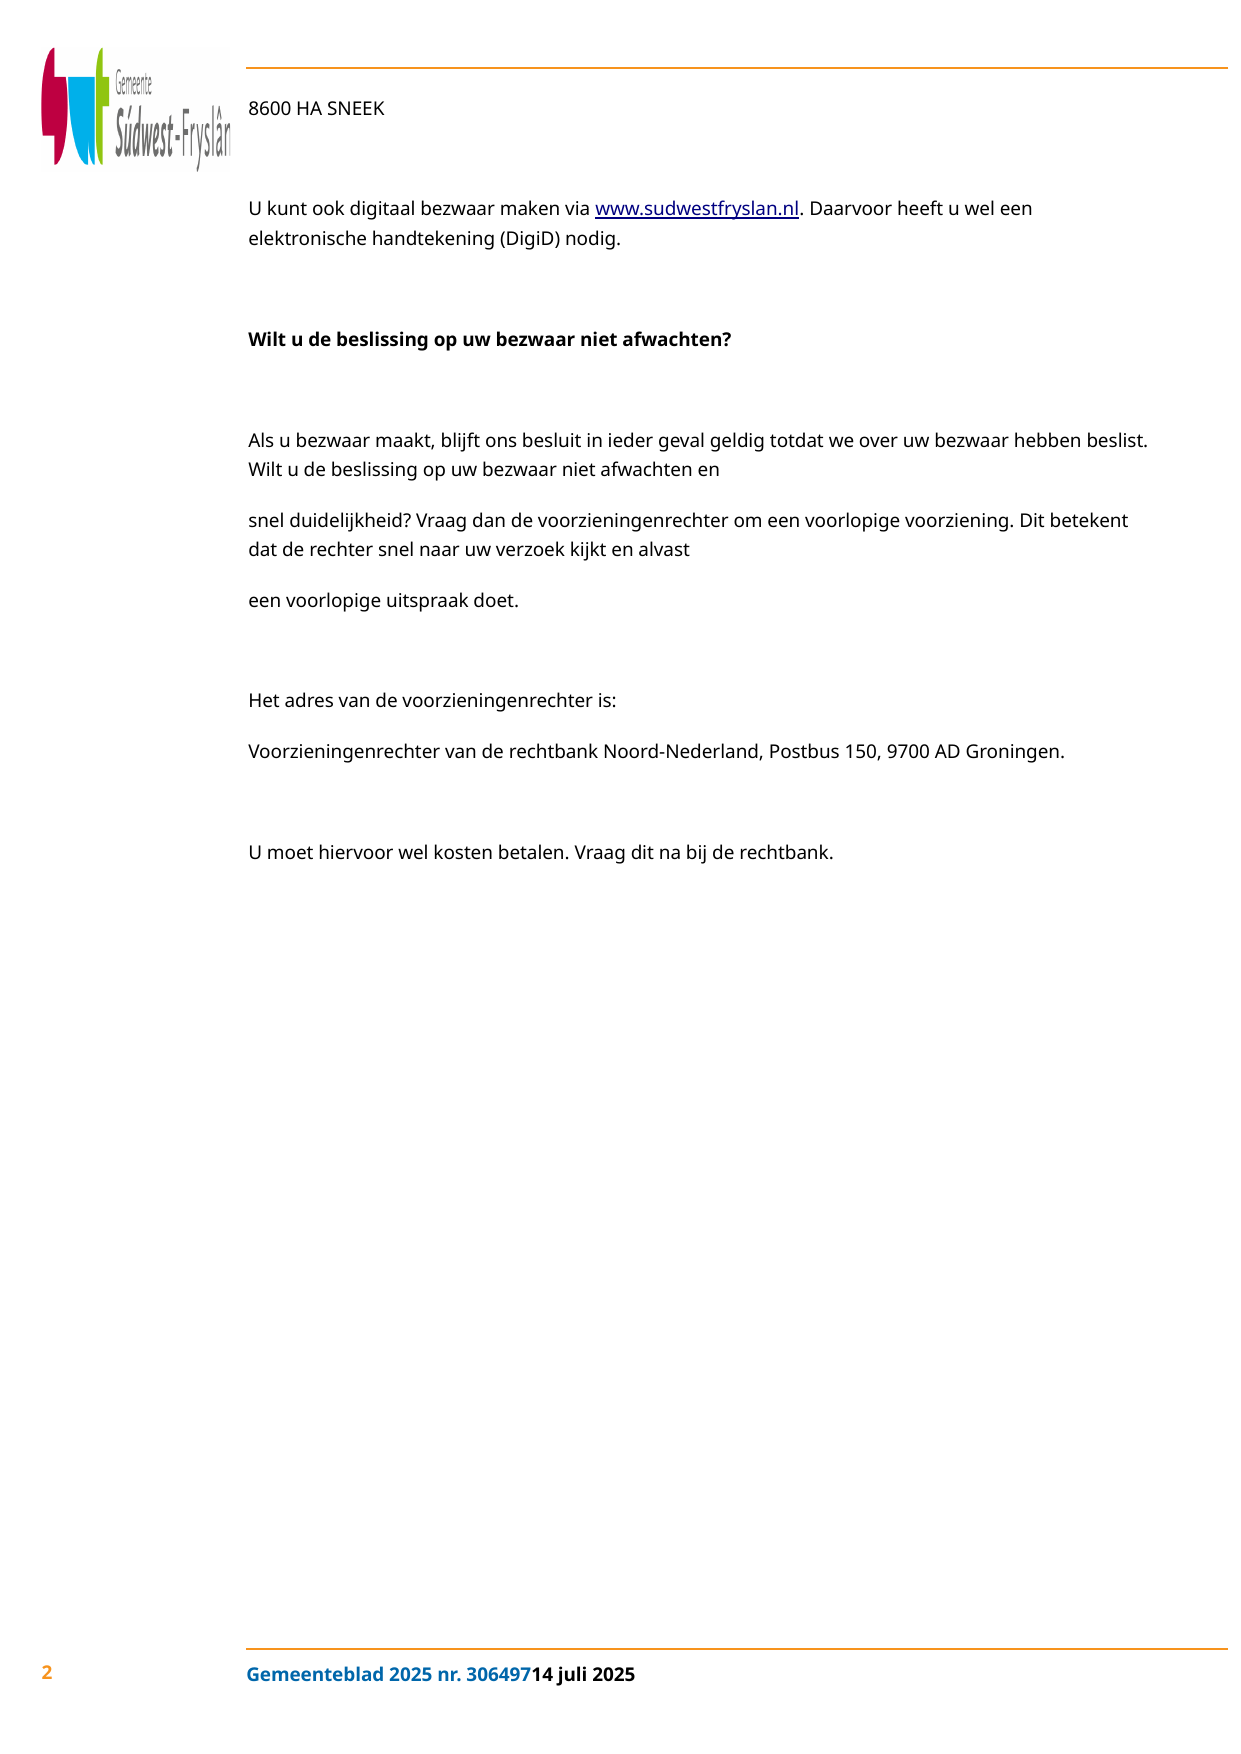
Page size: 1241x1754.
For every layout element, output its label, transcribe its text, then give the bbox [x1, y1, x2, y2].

picture [41, 47, 231, 172]
text Wilt u de beslissing op uw bezwaar niet afwachten? [248, 326, 1152, 352]
text Het adres van de voorzieningenrechter is: [248, 688, 1152, 713]
text Voorzieningenrechter van de rechtbank Noord-Nederland, Postbus 150, 9700 AD Groningen. [248, 738, 1152, 764]
text Als u bezwaar maakt, blijft ons besluit in ieder geval geldig totdat we over uw bezwaar hebben beslist. Wilt u de beslissing op uw bezwaar niet afwachten en [248, 427, 1152, 482]
text snel duidelijkheid? Vraag dan de voorzieningenrechter om een voorlopige voorziening. Dit betekent dat de rechter snel naar uw verzoek kijkt en alvast [248, 507, 1152, 562]
text een voorlopige uitspraak doet. [248, 587, 1152, 613]
text U moet hiervoor wel kosten betalen. Vraag dit na bij de rechtbank. [248, 839, 1152, 865]
text 8600 HA SNEEK [248, 95, 1152, 121]
text U kunt ook digitaal bezwaar maken via www.sudwestfryslan.nl. Daarvoor heeft u wel een elektronische handtekening (DigiD) nodig. [248, 196, 1152, 251]
